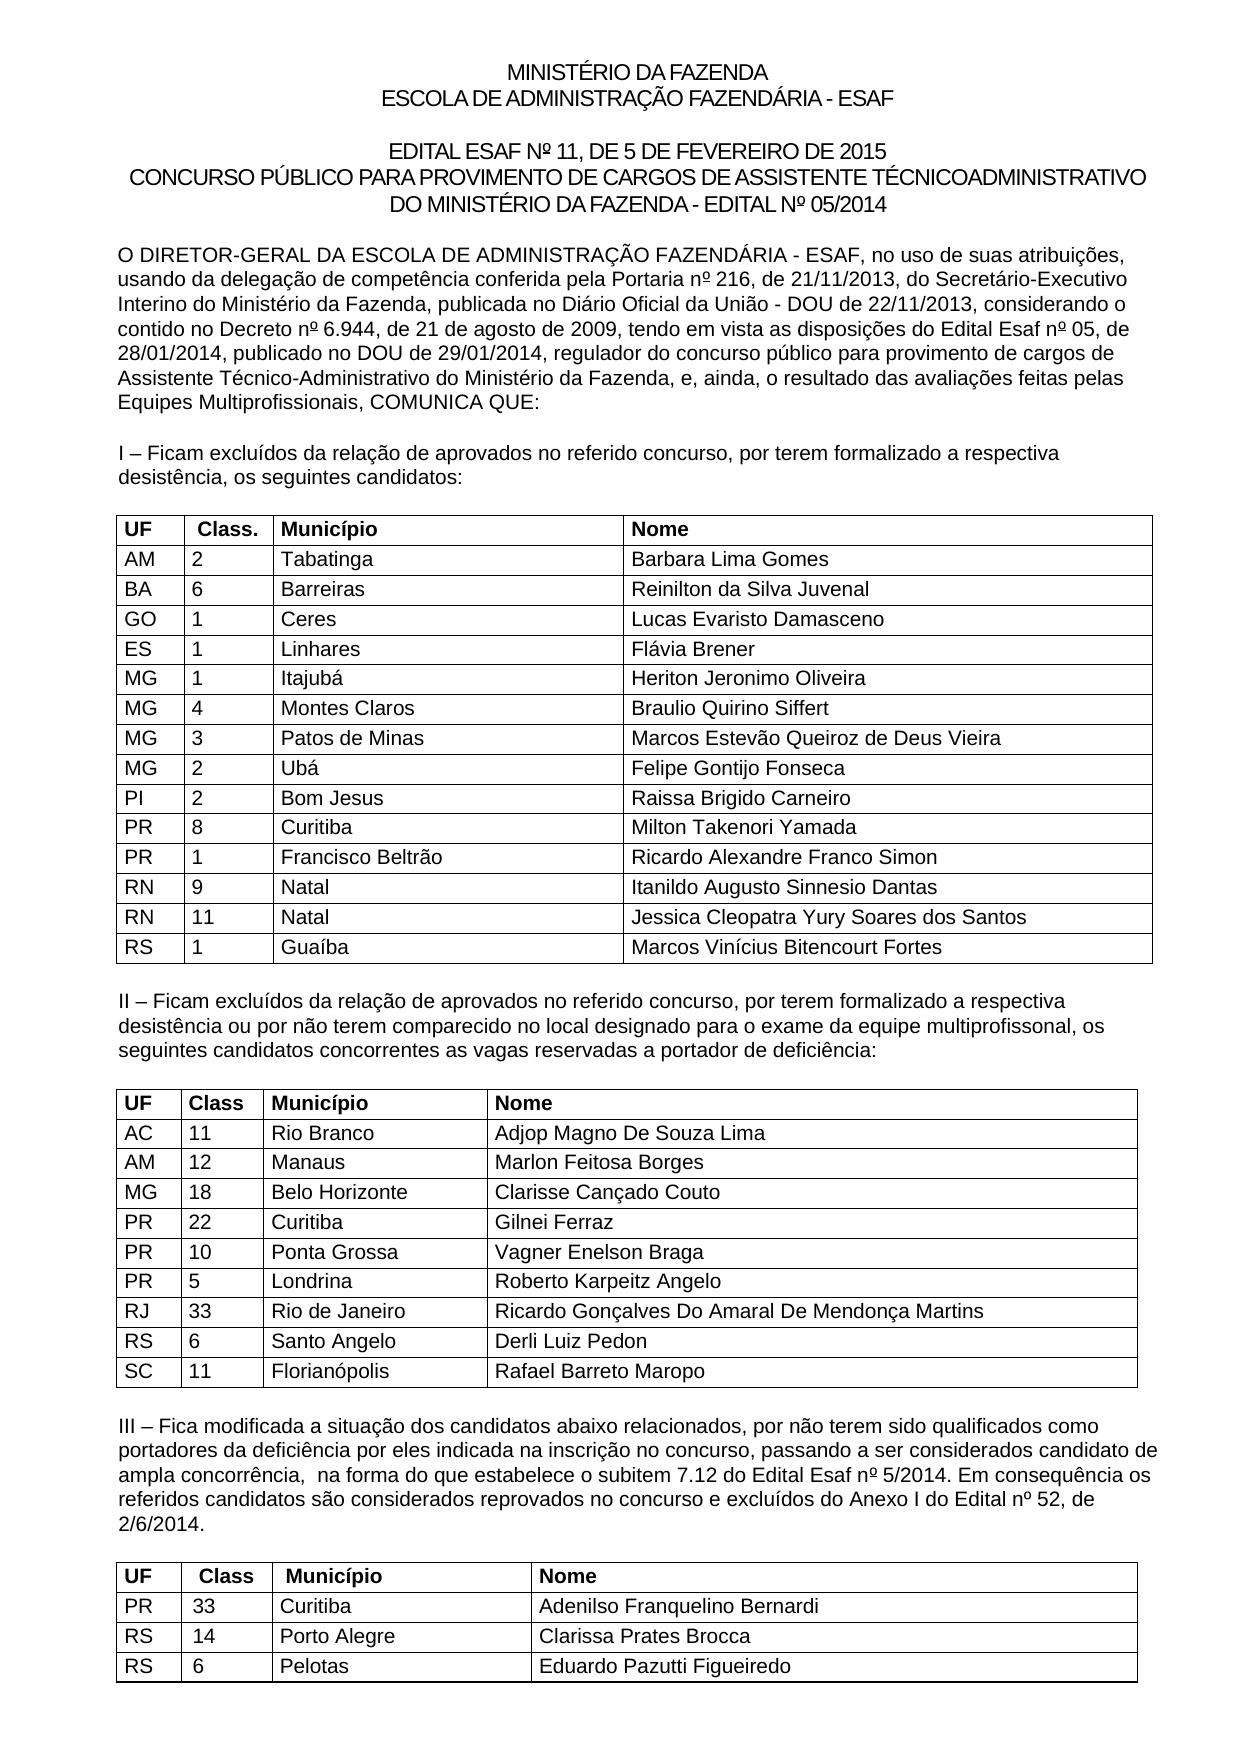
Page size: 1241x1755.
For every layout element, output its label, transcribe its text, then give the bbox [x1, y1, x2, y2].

table_header Nome [532, 1563, 1137, 1592]
table_header Nome [488, 1090, 1137, 1118]
table_cell 3 [185, 725, 273, 754]
table_header UF [117, 1090, 181, 1118]
table_cell 2 [185, 755, 273, 783]
table_cell Adjop Magno De Souza Lima [488, 1120, 1137, 1148]
table_cell 5 [182, 1269, 263, 1297]
table_header UF [117, 516, 184, 545]
table_cell Linhares [274, 636, 623, 664]
text MINISTÉRIO DA FAZENDA [118, 59, 1158, 85]
text II – Ficam excluídos da relação de aprovados no referido concurso, por terem formalizado a respectiva desistência ou por não terem comparecido no local designado para o exame da equipe multiprofissonal, os seguintes candidatos concorrentes as vagas reservadas a portador de deficiência: [118, 989, 1159, 1062]
table_cell PR [117, 1239, 181, 1267]
table_cell Natal [274, 904, 623, 933]
table_cell 2 [185, 785, 273, 813]
table_cell 12 [182, 1149, 263, 1178]
table_cell RN [117, 904, 184, 933]
table_cell RS [117, 1653, 181, 1681]
table_cell 6 [182, 1328, 263, 1357]
table_cell PR [117, 1269, 181, 1297]
table_cell MG [117, 1179, 181, 1208]
table_cell Barreiras [274, 576, 623, 604]
table_cell 33 [182, 1298, 263, 1327]
table_cell 22 [182, 1209, 263, 1238]
table_cell 4 [185, 695, 273, 724]
table_header Município [264, 1090, 487, 1118]
table_header Nome [624, 516, 1152, 545]
table_cell Pelotas [273, 1653, 531, 1681]
table_header UF [117, 1563, 181, 1592]
table_cell Tabatinga [274, 546, 623, 575]
table_cell PR [117, 814, 184, 843]
table_cell Belo Horizonte [264, 1179, 487, 1208]
table_cell MG [117, 725, 184, 754]
table_cell Santo Angelo [264, 1328, 487, 1357]
table_cell Porto Alegre [273, 1623, 531, 1652]
table_cell Reinilton da Silva Juvenal [624, 576, 1152, 604]
table_cell RJ [117, 1298, 181, 1327]
table_cell ES [117, 636, 184, 664]
table_cell PR [117, 1593, 181, 1622]
table_cell Rafael Barreto Maropo [488, 1358, 1137, 1387]
text ESCOLA DE ADMINISTRAÇÃO FAZENDÁRIA - ESAF [118, 85, 1158, 112]
table_cell Itajubá [274, 665, 623, 694]
table_cell GO [117, 606, 184, 634]
table_header Class [182, 1090, 263, 1118]
table_cell Raissa Brigido Carneiro [624, 785, 1152, 813]
text I – Ficam excluídos da relação de aprovados no referido concurso, por terem formalizado a respectiva desistência, os seguintes candidatos: [118, 440, 1159, 489]
table_cell Natal [274, 874, 623, 903]
table_cell 11 [182, 1358, 263, 1387]
table_cell Barbara Lima Gomes [624, 546, 1152, 575]
table_cell Montes Claros [274, 695, 623, 724]
table_cell Ricardo Gonçalves Do Amaral De Mendonça Martins [488, 1298, 1137, 1327]
table_cell 10 [182, 1239, 263, 1267]
table_cell Curitiba [274, 814, 623, 843]
table_cell Itanildo Augusto Sinnesio Dantas [624, 874, 1152, 903]
table_cell Gilnei Ferraz [488, 1209, 1137, 1238]
table_header Class. [185, 516, 273, 545]
table_cell AM [117, 546, 184, 575]
table_cell Curitiba [273, 1593, 531, 1622]
table_cell 1 [185, 934, 273, 962]
table_cell RS [117, 1623, 181, 1652]
table_cell Curitiba [264, 1209, 487, 1238]
table_cell Lucas Evaristo Damasceno [624, 606, 1152, 634]
table_cell RN [117, 874, 184, 903]
table_cell Vagner Enelson Braga [488, 1239, 1137, 1267]
table_cell PR [117, 1209, 181, 1238]
table_cell Ponta Grossa [264, 1239, 487, 1267]
table_cell Francisco Beltrão [274, 844, 623, 873]
table_cell Ceres [274, 606, 623, 634]
table_cell PI [117, 785, 184, 813]
table_cell 1 [185, 606, 273, 634]
table_cell Adenilso Franquelino Bernardi [532, 1593, 1137, 1622]
table_cell 1 [185, 844, 273, 873]
table_cell 6 [182, 1653, 272, 1681]
table_cell AM [117, 1149, 181, 1178]
table_cell Ricardo Alexandre Franco Simon [624, 844, 1152, 873]
table_cell Guaíba [274, 934, 623, 962]
table_cell Marlon Feitosa Borges [488, 1149, 1137, 1178]
table_cell Derli Luiz Pedon [488, 1328, 1137, 1357]
table_cell Rio de Janeiro [264, 1298, 487, 1327]
table_cell SC [117, 1358, 181, 1387]
table_cell Heriton Jeronimo Oliveira [624, 665, 1152, 694]
text CONCURSO PÚBLICO PARA PROVIMENTO DE CARGOS DE ASSISTENTE TÉCNICOADMINISTRATIVO DO MINISTÉRIO DA FAZENDA - EDITAL Nº 05/2014 [118, 164, 1158, 217]
table_header Município [274, 516, 623, 545]
table_cell 18 [182, 1179, 263, 1208]
table_cell Rio Branco [264, 1120, 487, 1148]
table_cell 11 [185, 904, 273, 933]
table_cell Marcos Estevão Queiroz de Deus Vieira [624, 725, 1152, 754]
table_cell 6 [185, 576, 273, 604]
table_cell Roberto Karpeitz Angelo [488, 1269, 1137, 1297]
table_cell 2 [185, 546, 273, 575]
table_cell 1 [185, 665, 273, 694]
table_cell Patos de Minas [274, 725, 623, 754]
table_cell PR [117, 844, 184, 873]
table_cell Marcos Vinícius Bitencourt Fortes [624, 934, 1152, 962]
table_cell Ubá [274, 755, 623, 783]
table_cell RS [117, 934, 184, 962]
text EDITAL ESAF Nº 11, DE 5 DE FEVEREIRO DE 2015 [118, 138, 1158, 164]
table_cell 9 [185, 874, 273, 903]
table_cell 1 [185, 636, 273, 664]
table_cell 14 [182, 1623, 272, 1652]
table_cell AC [117, 1120, 181, 1148]
table_cell Braulio Quirino Siffert [624, 695, 1152, 724]
text III – Fica modificada a situação dos candidatos abaixo relacionados, por não terem sido qualificados como portadores da deficiência por eles indicada na inscrição no concurso, passando a ser considerados candidato de ampla concorrência, na forma do que estabelece o subitem 7.12 do Edital Esaf nº 5/2014. Em consequência os referidos candidatos são considerados reprovados no concurso e excluídos do Anexo I do Edital nº 52, de 2/6/2014. [118, 1413, 1159, 1536]
table_cell Florianópolis [264, 1358, 487, 1387]
table_cell Eduardo Pazutti Figueiredo [532, 1653, 1137, 1681]
table_cell 33 [182, 1593, 272, 1622]
table_cell Jessica Cleopatra Yury Soares dos Santos [624, 904, 1152, 933]
table_cell MG [117, 665, 184, 694]
table_cell Londrina [264, 1269, 487, 1297]
table_cell Clarissa Prates Brocca [532, 1623, 1137, 1652]
table_cell Flávia Brener [624, 636, 1152, 664]
table_cell 11 [182, 1120, 263, 1148]
table_cell MG [117, 695, 184, 724]
table_cell Clarisse Cançado Couto [488, 1179, 1137, 1208]
text O DIRETOR-GERAL DA ESCOLA DE ADMINISTRAÇÃO FAZENDÁRIA - ESAF, no uso de suas atribuições, usando da delegação de competência conferida pela Portaria nº 216, de 21/11/2013, do Secretário-Executivo Interino do Ministério da Fazenda, publicada no Diário Oficial da União - DOU de 22/11/2013, considerando o contido no Decreto nº 6.944, de 21 de agosto de 2009, tendo em vista as disposições do Edital Esaf nº 05, de 28/01/2014, publicado no DOU de 29/01/2014, regulador do concurso público para provimento de cargos de Assistente Técnico-Administrativo do Ministério da Fazenda, e, ainda, o resultado das avaliações feitas pelas Equipes Multiprofissionais, COMUNICA QUE: [117, 243, 1159, 414]
table_cell 8 [185, 814, 273, 843]
table_cell Manaus [264, 1149, 487, 1178]
table_cell Bom Jesus [274, 785, 623, 813]
table_cell MG [117, 755, 184, 783]
table_cell BA [117, 576, 184, 604]
table_cell Felipe Gontijo Fonseca [624, 755, 1152, 783]
table_cell Milton Takenori Yamada [624, 814, 1152, 843]
table_header Município [273, 1563, 531, 1592]
table_cell RS [117, 1328, 181, 1357]
table_header Class [182, 1563, 272, 1592]
